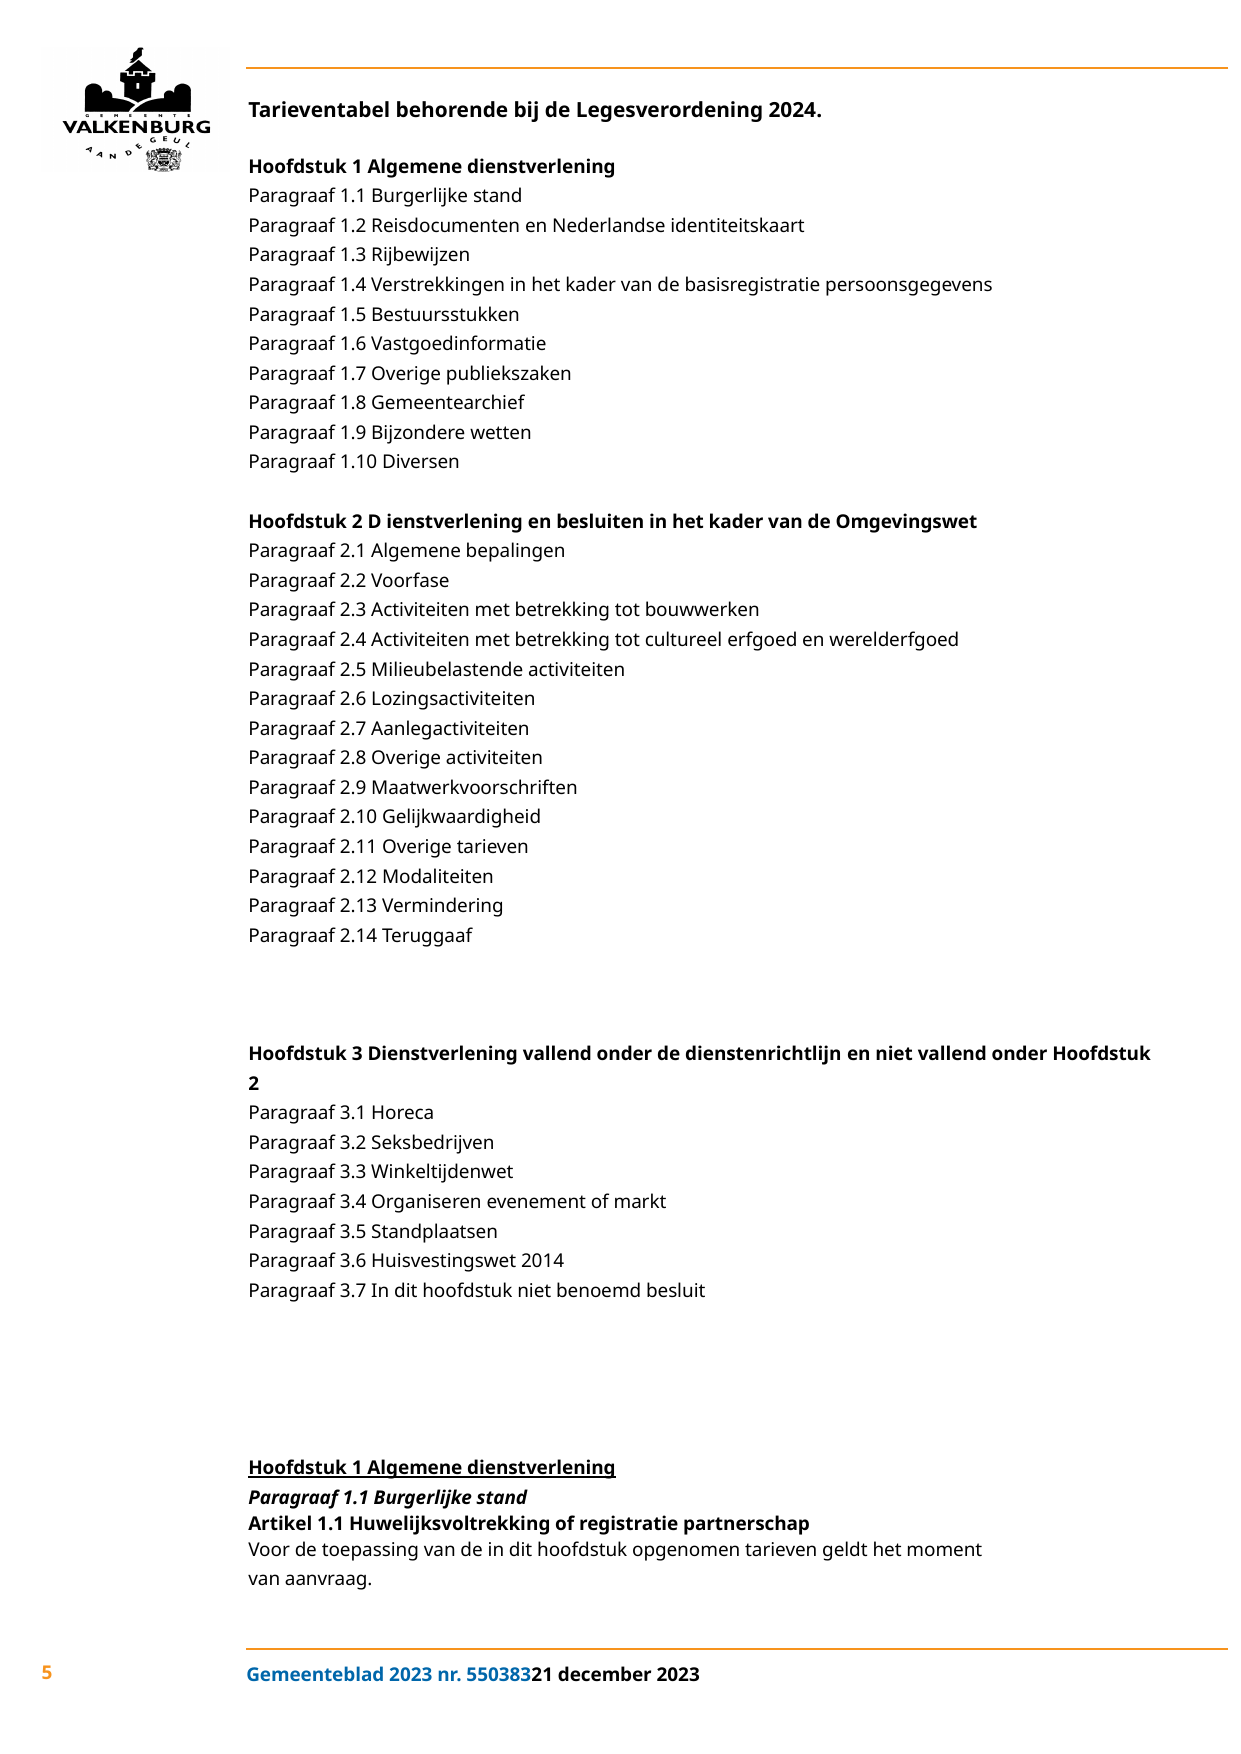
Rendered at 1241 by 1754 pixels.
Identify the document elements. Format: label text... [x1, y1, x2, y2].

text Paragraaf 3.7 In dit hoofdstuk niet benoemd besluit [248, 1277, 1152, 1303]
text Paragraaf 1.6 Vastgoedinformatie [248, 330, 1152, 356]
text Paragraaf 1.10 Diversen [248, 449, 1152, 474]
text Paragraaf 1.3 Rijbewijzen [248, 242, 1152, 267]
text Paragraaf 2.6 Lozingsactiviteiten [248, 685, 1152, 711]
text Hoofdstuk 1 Algemene dienstverlening [248, 153, 1152, 179]
text Paragraaf 1.8 Gemeentearchief [248, 389, 1152, 415]
text Paragraaf 3.4 Organiseren evenement of markt [248, 1188, 1152, 1214]
text Tarieventabel behorende bij de Legesverordening 2024. [248, 95, 1152, 123]
table_header Paragraaf 1.1 Burgerlijke stand [248, 1484, 1152, 1510]
text Paragraaf 2.4 Activiteiten met betrekking tot cultureel erfgoed en werelderfgoed [248, 626, 1152, 652]
text Paragraaf 2.10 Gelijkwaardigheid [248, 804, 1152, 829]
text Paragraaf 2.8 Overige activiteiten [248, 744, 1152, 770]
text Paragraaf 2.1 Algemene bepalingen [248, 537, 1152, 563]
text Hoofdstuk 3 Dienstverlening vallend onder de dienstenrichtlijn en niet vallend onder Hoofdstuk 2 [248, 1040, 1152, 1096]
text Paragraaf 2.13 Vermindering [248, 892, 1152, 918]
text Paragraaf 1.2 Reisdocumenten en Nederlandse identiteitskaart [248, 212, 1152, 238]
text Paragraaf 3.5 Standplaatsen [248, 1218, 1152, 1244]
text Paragraaf 1.5 Bestuursstukken [248, 301, 1152, 327]
text Hoofdstuk 2 D ienstverlening en besluiten in het kader van de Omgevingswet [248, 508, 1152, 534]
text Paragraaf 1.9 Bijzondere wetten [248, 419, 1152, 445]
table_cell Voor de toepassing van de in dit hoofdstuk opgenomen tarieven geldt het moment van aanvraag. [248, 1536, 1017, 1591]
text Paragraaf 2.12 Modaliteiten [248, 863, 1152, 889]
text Paragraaf 2.3 Activiteiten met betrekking tot bouwwerken [248, 597, 1152, 622]
text Hoofdstuk 1 Algemene dienstverlening [248, 1454, 1152, 1480]
text Paragraaf 2.5 Milieubelastende activiteiten [248, 656, 1152, 682]
text Paragraaf 3.6 Huisvestingswet 2014 [248, 1247, 1152, 1273]
text Paragraaf 3.1 Horeca [248, 1099, 1152, 1125]
text Paragraaf 2.7 Aanlegactiviteiten [248, 715, 1152, 741]
table_cell [1018, 1536, 1152, 1591]
text Paragraaf 3.3 Winkeltijdenwet [248, 1159, 1152, 1184]
text Paragraaf 1.4 Verstrekkingen in het kader van de basisregistratie persoonsgegevens [248, 271, 1152, 297]
table_cell Artikel 1.1 Huwelijksvoltrekking of registratie partnerschap [248, 1510, 1017, 1536]
text Paragraaf 3.2 Seksbedrijven [248, 1129, 1152, 1155]
table_cell [1018, 1510, 1152, 1536]
text Paragraaf 2.14 Teruggaaf [248, 922, 1152, 948]
text Paragraaf 1.1 Burgerlijke stand [248, 182, 1152, 208]
text Paragraaf 1.7 Overige publiekszaken [248, 360, 1152, 386]
picture [41, 47, 231, 172]
text Paragraaf 2.2 Voorfase [248, 567, 1152, 593]
text Paragraaf 2.9 Maatwerkvoorschriften [248, 774, 1152, 800]
text Paragraaf 2.11 Overige tarieven [248, 833, 1152, 859]
